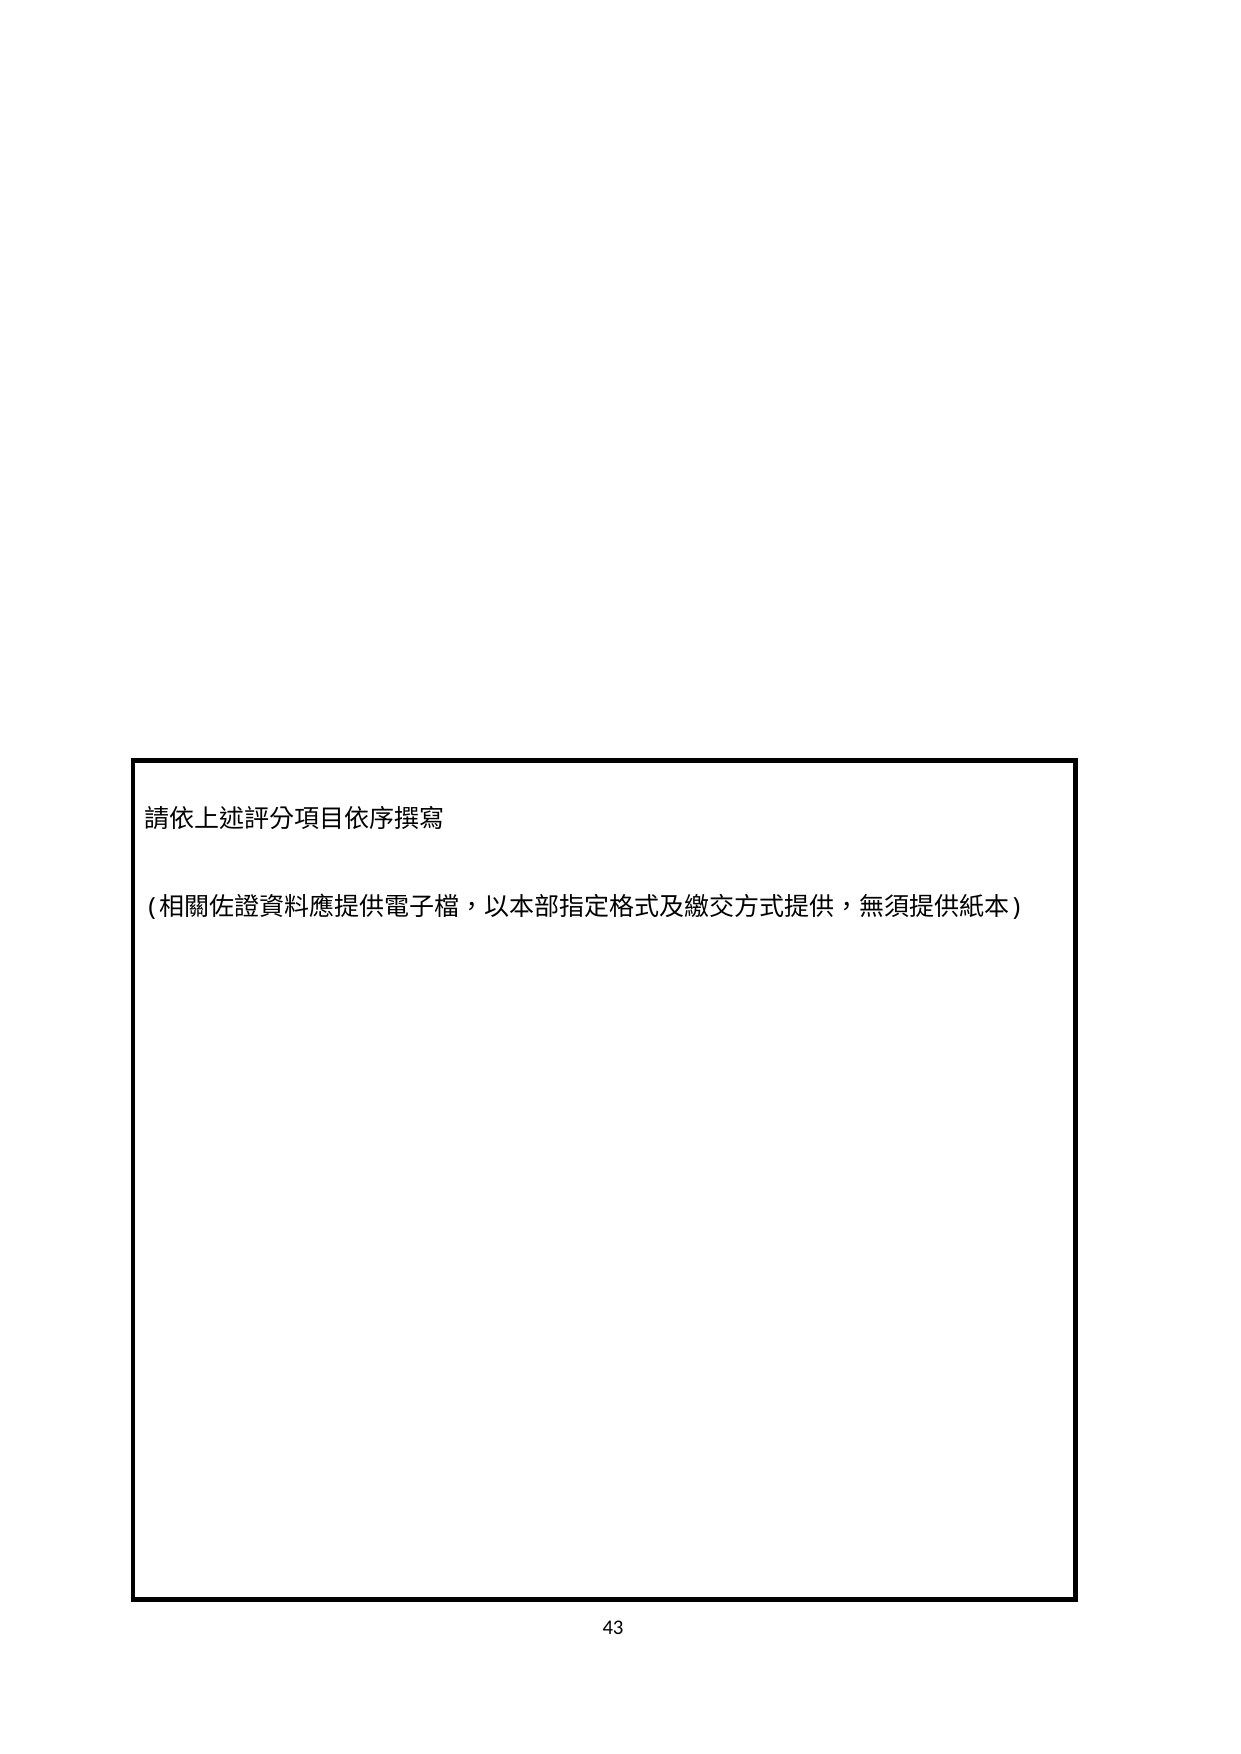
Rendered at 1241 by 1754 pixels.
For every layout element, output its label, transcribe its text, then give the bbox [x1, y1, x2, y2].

table_cell 請依上述評分項目依序撰寫 (相關佐證資料應提供電子檔，以本部指定格式及繳交方式提供，無須提供紙本) [135, 763, 1073, 1597]
